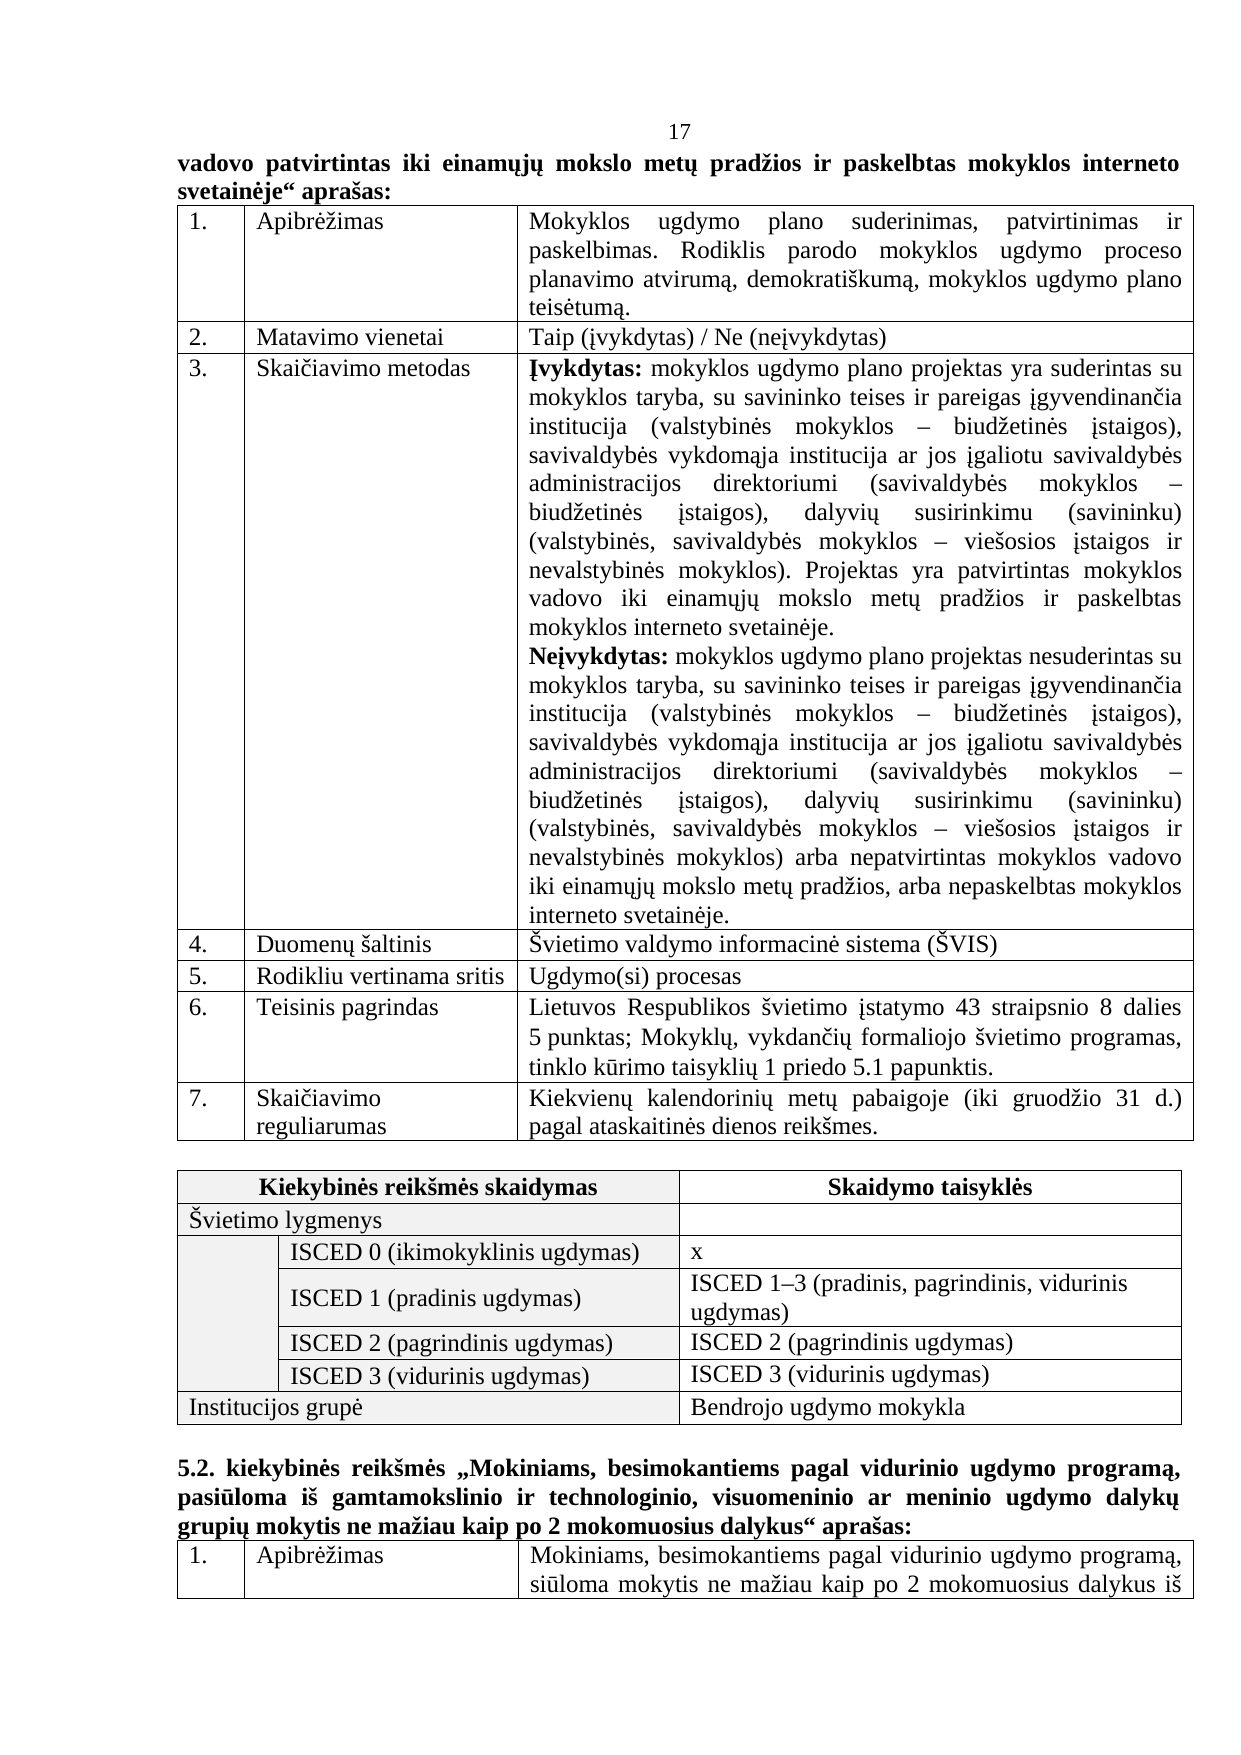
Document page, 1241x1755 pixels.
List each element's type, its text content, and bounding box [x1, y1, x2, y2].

table_cell ISCED 3 (vidurinis ugdymas) [680, 1360, 1181, 1391]
table_cell 4. [178, 930, 244, 960]
table_cell [680, 1204, 1181, 1235]
text vadovo patvirtintas iki einamųjų mokslo metų pradžios ir paskelbtas mokyklos interneto svetainėje“ aprašas: [177, 148, 1181, 205]
table_cell x [680, 1236, 1181, 1267]
table_cell ISCED 2 (pagrindinis ugdymas) [680, 1327, 1181, 1358]
table_cell Taip (įvykdytas) / Ne (neįvykdytas) [518, 322, 1193, 352]
table_cell 7. [178, 1083, 244, 1140]
table_cell Duomenų šaltinis [245, 930, 517, 960]
table_cell Skaičiavimo metodas [245, 354, 517, 928]
table_header Apibrėžimas [245, 1541, 518, 1598]
table_cell Lietuvos Respublikos švietimo įstatymo 43 straipsnio 8 dalies 5 punktas; Mokyklų, vykdančių formaliojo švietimo programas, tinklo kūrimo taisyklių 1 priedo 5.1 papunktis. [518, 992, 1193, 1082]
table_header Apibrėžimas [245, 206, 517, 321]
table_cell 6. [178, 992, 244, 1082]
table_header Kiekybinės reikšmės skaidymas [178, 1171, 679, 1202]
table_cell Skaičiavimo reguliarumas [245, 1083, 517, 1140]
table_header Mokiniams, besimokantiems pagal vidurinio ugdymo programą, siūloma mokytis ne mažiau kaip po 2 mokomuosius dalykus iš [519, 1541, 1193, 1598]
table_cell Ugdymo(si) procesas [518, 961, 1193, 991]
table_cell Švietimo valdymo informacinė sistema (ŠVIS) [518, 930, 1193, 960]
text 5.2. kiekybinės reikšmės „Mokiniams, besimokantiems pagal vidurinio ugdymo programą, pasiūloma iš gamtamokslinio ir technologinio, visuomeninio ar meninio ugdymo dalykų grupių mokytis ne mažiau kaip po 2 mokomuosius dalykus“ aprašas: [177, 1453, 1181, 1539]
table_cell Teisinis pagrindas [245, 992, 517, 1082]
table_header Skaidymo taisyklės [680, 1171, 1181, 1202]
table_cell ISCED 3 (vidurinis ugdymas) [279, 1360, 679, 1391]
table_cell Matavimo vienetai [245, 322, 517, 352]
table_cell [178, 1236, 278, 1391]
table_header Mokyklos ugdymo plano suderinimas, patvirtinimas ir paskelbimas. Rodiklis parodo mokyklos ugdymo proceso planavimo atvirumą, demokratiškumą, mokyklos ugdymo plano teisėtumą. [518, 206, 1193, 321]
table_cell Švietimo lygmenys [178, 1204, 679, 1235]
table_cell Rodikliu vertinama sritis [245, 961, 517, 991]
table_cell Kiekvienų kalendorinių metų pabaigoje (iki gruodžio 31 d.) pagal ataskaitinės dienos reikšmes. [518, 1083, 1193, 1140]
table_cell 5. [178, 961, 244, 991]
table_cell Institucijos grupė [178, 1392, 679, 1423]
table_cell ISCED 1 (pradinis ugdymas) [279, 1269, 679, 1326]
table_cell Bendrojo ugdymo mokykla [680, 1392, 1181, 1423]
table_cell ISCED 1–3 (pradinis, pagrindinis, vidurinis ugdymas) [680, 1269, 1181, 1326]
table_cell Įvykdytas: mokyklos ugdymo plano projektas yra suderintas su mokyklos taryba, su savininko teises ir pareigas įgyvendinančia institucija (valstybinės mokyklos – biudžetinės įstaigos), savivaldybės vykdomąja institucija ar jos įgaliotu savivaldybės administracijos direktoriumi (savivaldybės mokyklos – biudžetinės įstaigos), dalyvių susirinkimu (savininku) (valstybinės, savivaldybės mokyklos – viešosios įstaigos ir nevalstybinės mokyklos). Projektas yra patvirtintas mokyklos vadovo iki einamųjų mokslo metų pradžios ir paskelbtas mokyklos interneto svetainėje. Neįvykdytas: mokyklos ugdymo plano projektas nesuderintas su mokyklos taryba, su savininko teises ir pareigas įgyvendinančia institucija (valstybinės mokyklos – biudžetinės įstaigos), savivaldybės vykdomąja institucija ar jos įgaliotu savivaldybės administracijos direktoriumi (savivaldybės mokyklos – biudžetinės įstaigos), dalyvių susirinkimu (savininku) (valstybinės, savivaldybės mokyklos – viešosios įstaigos ir nevalstybinės mokyklos) arba nepatvirtintas mokyklos vadovo iki einamųjų mokslo metų pradžios, arba nepaskelbtas mokyklos interneto svetainėje. [518, 354, 1193, 928]
table_cell ISCED 0 (ikimokyklinis ugdymas) [279, 1236, 679, 1267]
table_header 1. [178, 206, 244, 321]
table_header 1. [178, 1541, 244, 1598]
table_cell ISCED 2 (pagrindinis ugdymas) [279, 1327, 679, 1358]
table_cell 2. [178, 322, 244, 352]
table_cell 3. [178, 354, 244, 928]
